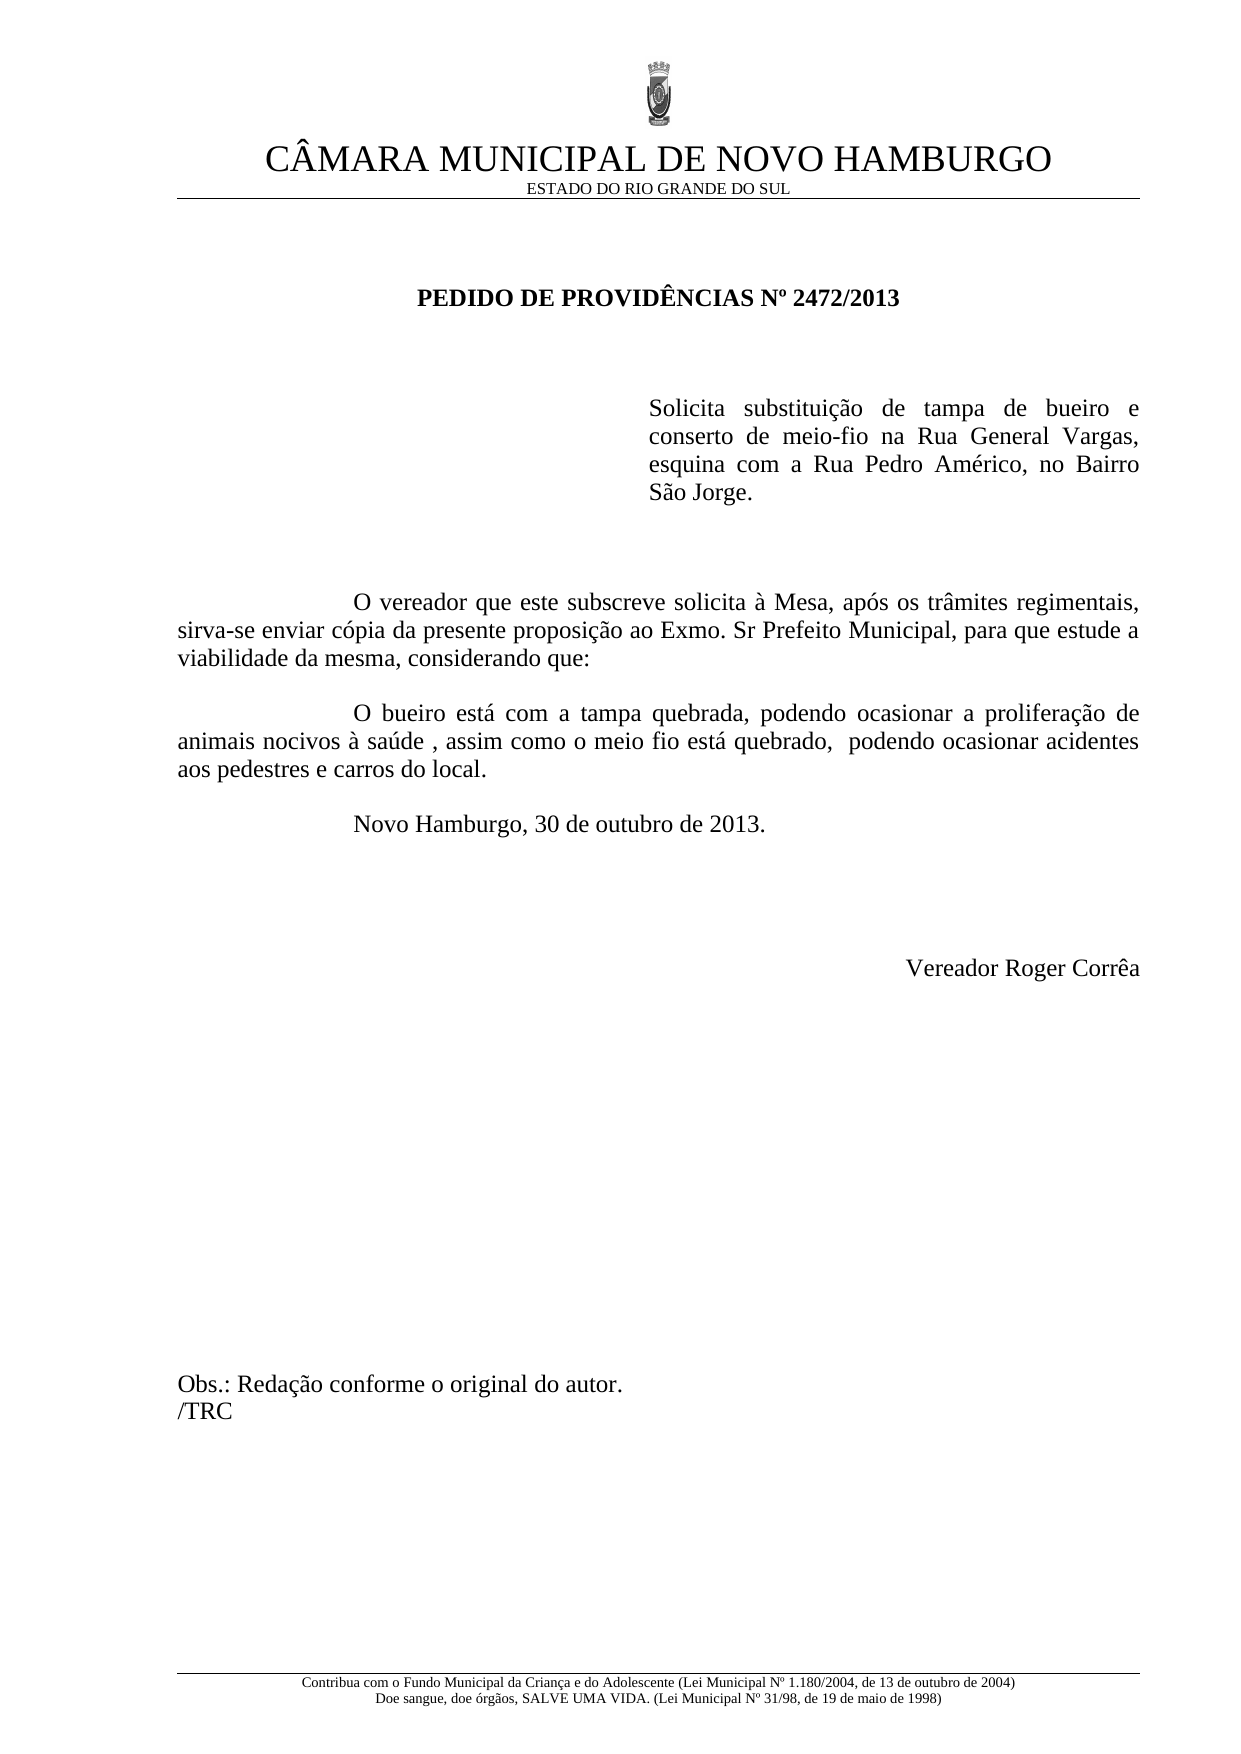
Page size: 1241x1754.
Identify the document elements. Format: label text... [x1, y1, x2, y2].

text Novo Hamburgo, 30 de outubro de 2013. [177, 810, 1140, 838]
text /TRC [177, 1397, 1140, 1425]
text Vereador Roger Corrêa [177, 954, 1140, 982]
text O vereador que este subscreve solicita à Mesa, após os trâmites regimentais, sirva-se enviar cópia da presente proposição ao Exmo. Sr Prefeito Municipal, para que estude a viabilidade da mesma, considerando que: [177, 588, 1140, 672]
text Obs.: Redação conforme o original do autor. [177, 1370, 1140, 1397]
text Solicita substituição de tampa de bueiro e conserto de meio-fio na Rua General Vargas, esquina com a Rua Pedro Américo, no Bairro São Jorge. [649, 394, 1140, 505]
text PEDIDO DE PROVIDÊNCIAS Nº 2472/2013 [177, 284, 1140, 311]
text O bueiro está com a tampa quebrada, podendo ocasionar a proliferação de animais nocivos à saúde , assim como o meio fio está quebrado, podendo ocasionar acidentes aos pedestres e carros do local. [177, 699, 1140, 782]
